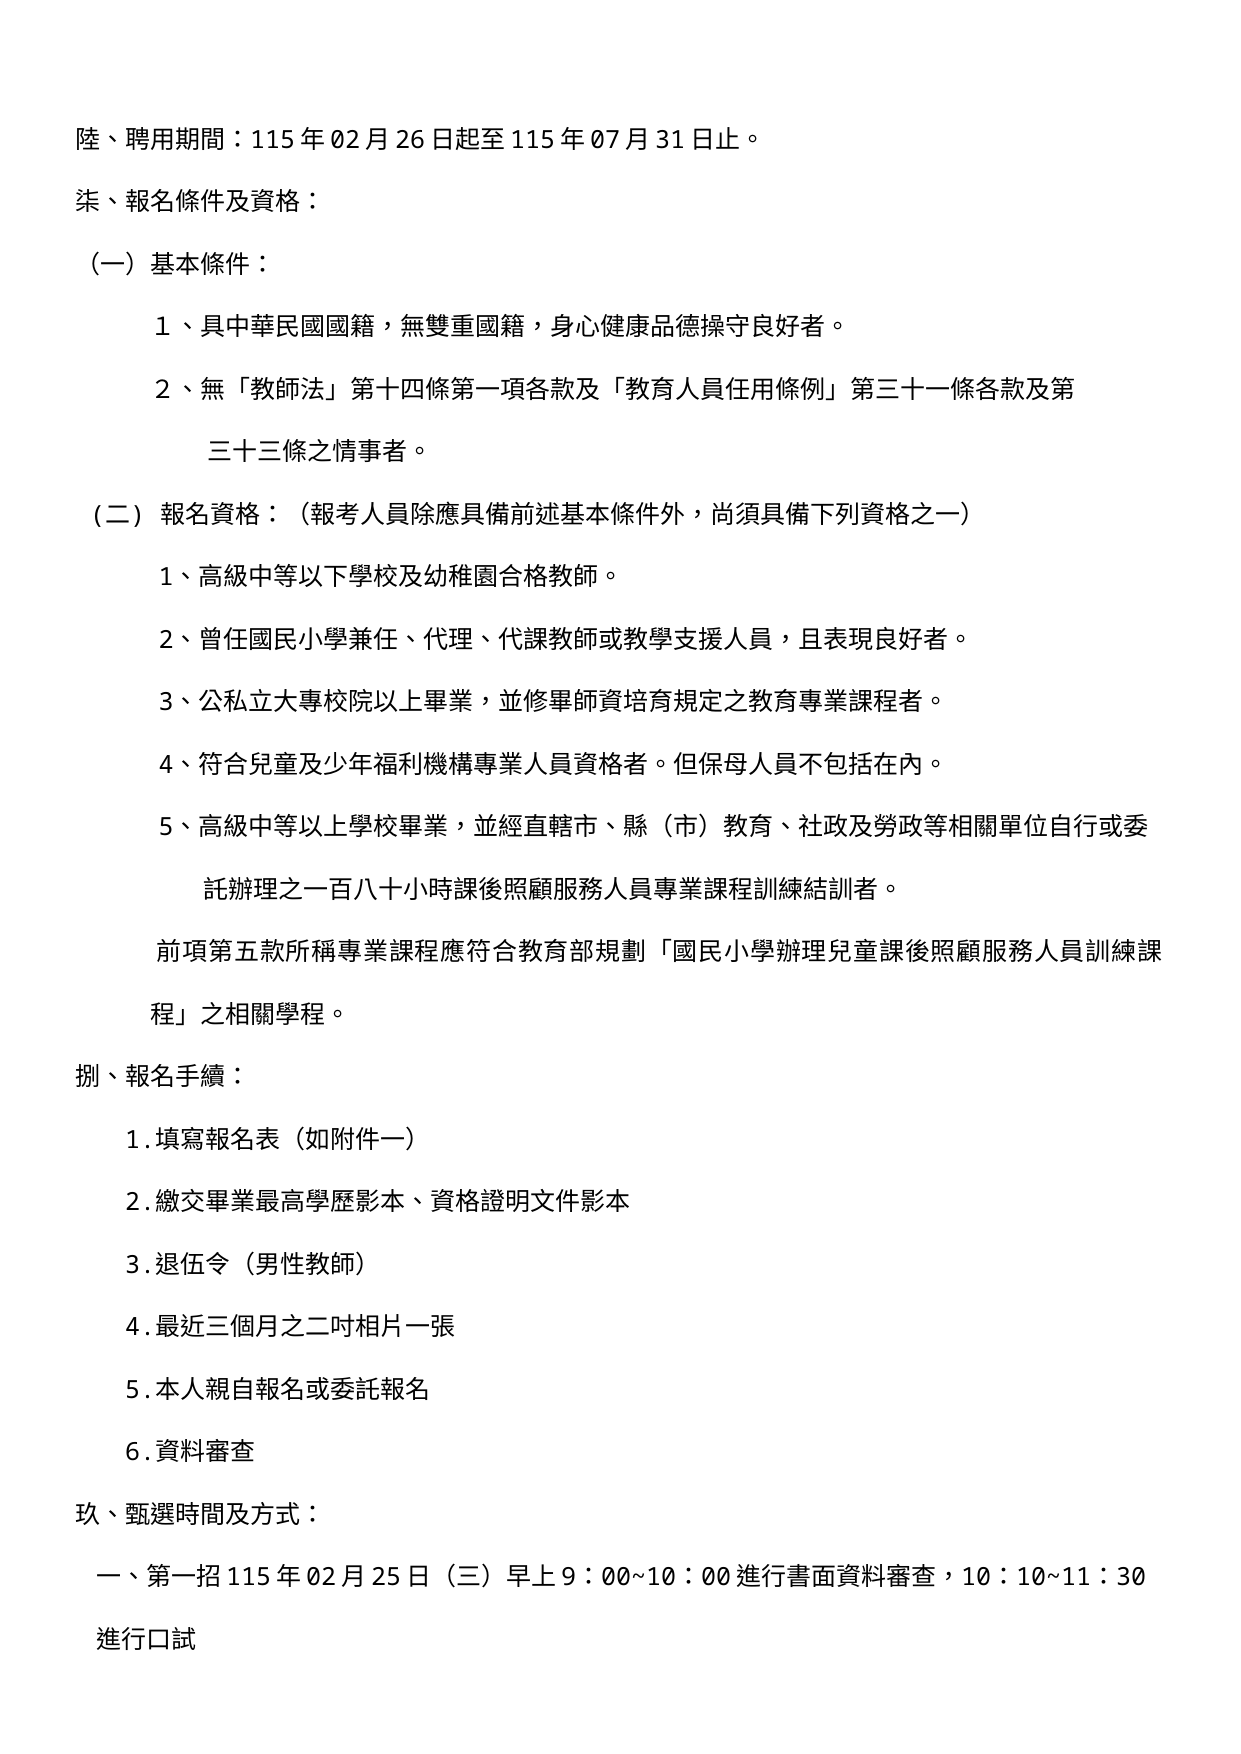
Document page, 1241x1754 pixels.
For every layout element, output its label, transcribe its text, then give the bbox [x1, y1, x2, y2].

text 柒、報名條件及資格： [75, 158, 1165, 221]
text 三十三條之情事者。 [175, 408, 1165, 471]
text 5、高級中等以上學校畢業，並經直轄市、縣（市）教育、社政及勞政等相關單位自行或委 [158, 783, 1165, 846]
text 4、符合兒童及少年福利機構專業人員資格者。但保母人員不包括在內。 [108, 721, 1165, 783]
text 玖、甄選時間及方式： [75, 1471, 1165, 1533]
text ２、無「教師法」第十四條第一項各款及「教育人員任用條例」第三十一條各款及第 [150, 346, 1165, 408]
text 5.本人親自報名或委託報名 [125, 1346, 1165, 1408]
text 2、曾任國民小學兼任、代理、代課教師或教學支援人員，且表現良好者。 [158, 596, 1165, 658]
text 陸、聘用期間：115年02月26日起至115年07月31日止。 [75, 96, 1165, 158]
text 一、第一招115年02月25日（三）早上9：00~10：00進行書面資料審查，10：10~11：30進行口試 [96, 1533, 1165, 1658]
text 3.退伍令（男性教師） [125, 1221, 1165, 1283]
text 2.繳交畢業最高學歷影本、資格證明文件影本 [125, 1158, 1165, 1221]
text 託辦理之一百八十小時課後照顧服務人員專業課程訓練結訓者。 [158, 846, 1165, 908]
text 6.資料審查 [125, 1408, 1165, 1471]
text 1.填寫報名表（如附件一） [125, 1096, 1165, 1158]
text １、具中華民國國籍，無雙重國籍，身心健康品德操守良好者。 [150, 283, 1165, 346]
text （一）基本條件： [75, 221, 1165, 283]
text 捌、報名手續： [75, 1033, 1165, 1096]
text 1、高級中等以下學校及幼稚園合格教師。 [108, 533, 1165, 596]
text 前項第五款所稱專業課程應符合教育部規劃「國民小學辦理兒童課後照顧服務人員訓練課程」之相關學程。 [108, 908, 1165, 1033]
text (二) 報名資格：（報考人員除應具備前述基本條件外，尚須具備下列資格之一） [75, 471, 1165, 533]
text 3、公私立大專校院以上畢業，並修畢師資培育規定之教育專業課程者。 [108, 658, 1165, 721]
text 4.最近三個月之二吋相片一張 [125, 1283, 1165, 1346]
